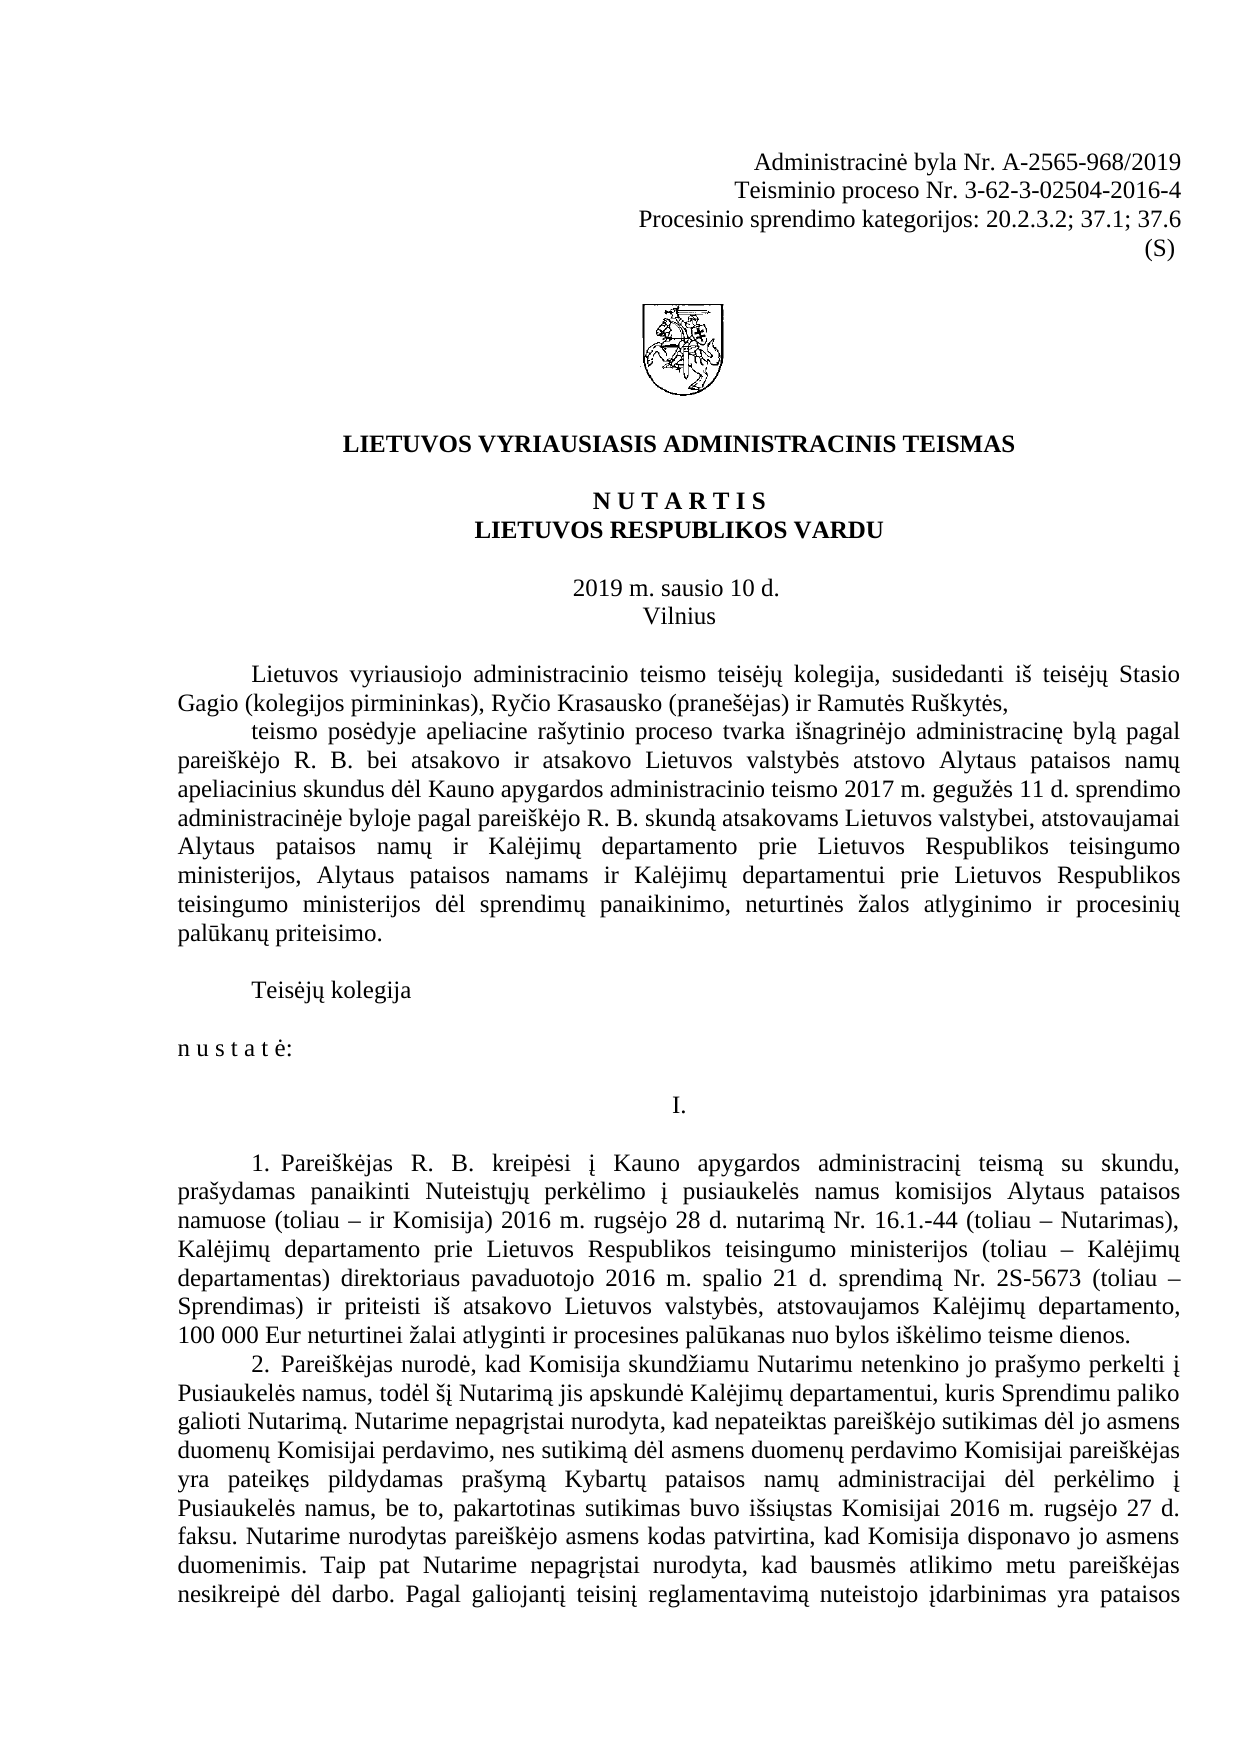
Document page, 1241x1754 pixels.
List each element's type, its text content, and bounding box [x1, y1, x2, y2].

text LIETUVOS VYRIAUSIASIS ADMINISTRACINIS TEISMAS [177, 429, 1181, 458]
text Vilnius [177, 601, 1181, 630]
text teismo posėdyje apeliacine rašytinio proceso tvarka išnagrinėjo administracinę bylą pagal pareiškėjo R. B. bei atsakovo ir atsakovo Lietuvos valstybės atstovo Alytaus pataisos namų apeliacinius skundus dėl Kauno apygardos administracinio teismo 2017 m. gegužės 11 d. sprendimo administracinėje byloje pagal pareiškėjo R. B. skundą atsakovams Lietuvos valstybei, atstovaujamai Alytaus pataisos namų ir Kalėjimų departamento prie Lietuvos Respublikos teisingumo ministerijos, Alytaus pataisos namams ir Kalėjimų departamentui prie Lietuvos Respublikos teisingumo ministerijos dėl sprendimų panaikinimo, neturtinės žalos atlyginimo ir procesinių palūkanų priteisimo. [177, 716, 1181, 946]
text (S) [177, 233, 1181, 262]
text Teisėjų kolegija [177, 975, 1181, 1004]
text n u s t a t ė: [177, 1033, 1181, 1061]
text Teisminio proceso Nr. 3-62-3-02504-2016-4 [177, 176, 1181, 204]
text LIETUVOS RESPUBLIKOS VARDU [177, 515, 1181, 544]
text 2019 m. sausio 10 d. [177, 573, 1181, 601]
text Lietuvos vyriausiojo administracinio teismo teisėjų kolegija, susidedanti iš teisėjų Stasio Gagio (kolegijos pirmininkas), Ryčio Krasausko (pranešėjas) ir Ramutės Ruškytės, [177, 659, 1181, 716]
text I. [177, 1090, 1181, 1119]
text 1. Pareiškėjas R. B. kreipėsi į Kauno apygardos administracinį teismą su skundu, prašydamas panaikinti Nuteistųjų perkėlimo į pusiaukelės namus komisijos Alytaus pataisos namuose (toliau – ir Komisija) 2016 m. rugsėjo 28 d. nutarimą Nr. 16.1.-44 (toliau – Nutarimas), Kalėjimų departamento prie Lietuvos Respublikos teisingumo ministerijos (toliau – Kalėjimų departamentas) direktoriaus pavaduotojo 2016 m. spalio 21 d. sprendimą Nr. 2S-5673 (toliau – Sprendimas) ir priteisti iš atsakovo Lietuvos valstybės, atstovaujamos Kalėjimų departamento, 100 000 Eur neturtinei žalai atlyginti ir procesines palūkanas nuo bylos iškėlimo teisme dienos. [177, 1148, 1181, 1349]
text Administracinė byla Nr. A-2565-968/2019 [177, 147, 1181, 176]
text N U T A R T I S [177, 486, 1181, 515]
text 2. Pareiškėjas nurodė, kad Komisija skundžiamu Nutarimu netenkino jo prašymo perkelti į Pusiaukelės namus, todėl šį Nutarimą jis apskundė Kalėjimų departamentui, kuris Sprendimu paliko galioti Nutarimą. Nutarime nepagrįstai nurodyta, kad nepateiktas pareiškėjo sutikimas dėl jo asmens duomenų Komisijai perdavimo, nes sutikimą dėl asmens duomenų perdavimo Komisijai pareiškėjas yra pateikęs pildydamas prašymą Kybartų pataisos namų administracijai dėl perkėlimo į Pusiaukelės namus, be to, pakartotinas sutikimas buvo išsiųstas Komisijai 2016 m. rugsėjo 27 d. faksu. Nutarime nurodytas pareiškėjo asmens kodas patvirtina, kad Komisija disponavo jo asmens duomenimis. Taip pat Nutarime nepagrįstai nurodyta, kad bausmės atlikimo metu pareiškėjas nesikreipė dėl darbo. Pagal galiojantį teisinį reglamentavimą nuteistojo įdarbinimas yra pataisos [177, 1349, 1181, 1608]
text Procesinio sprendimo kategorijos: 20.2.3.2; 37.1; 37.6 [177, 204, 1181, 233]
